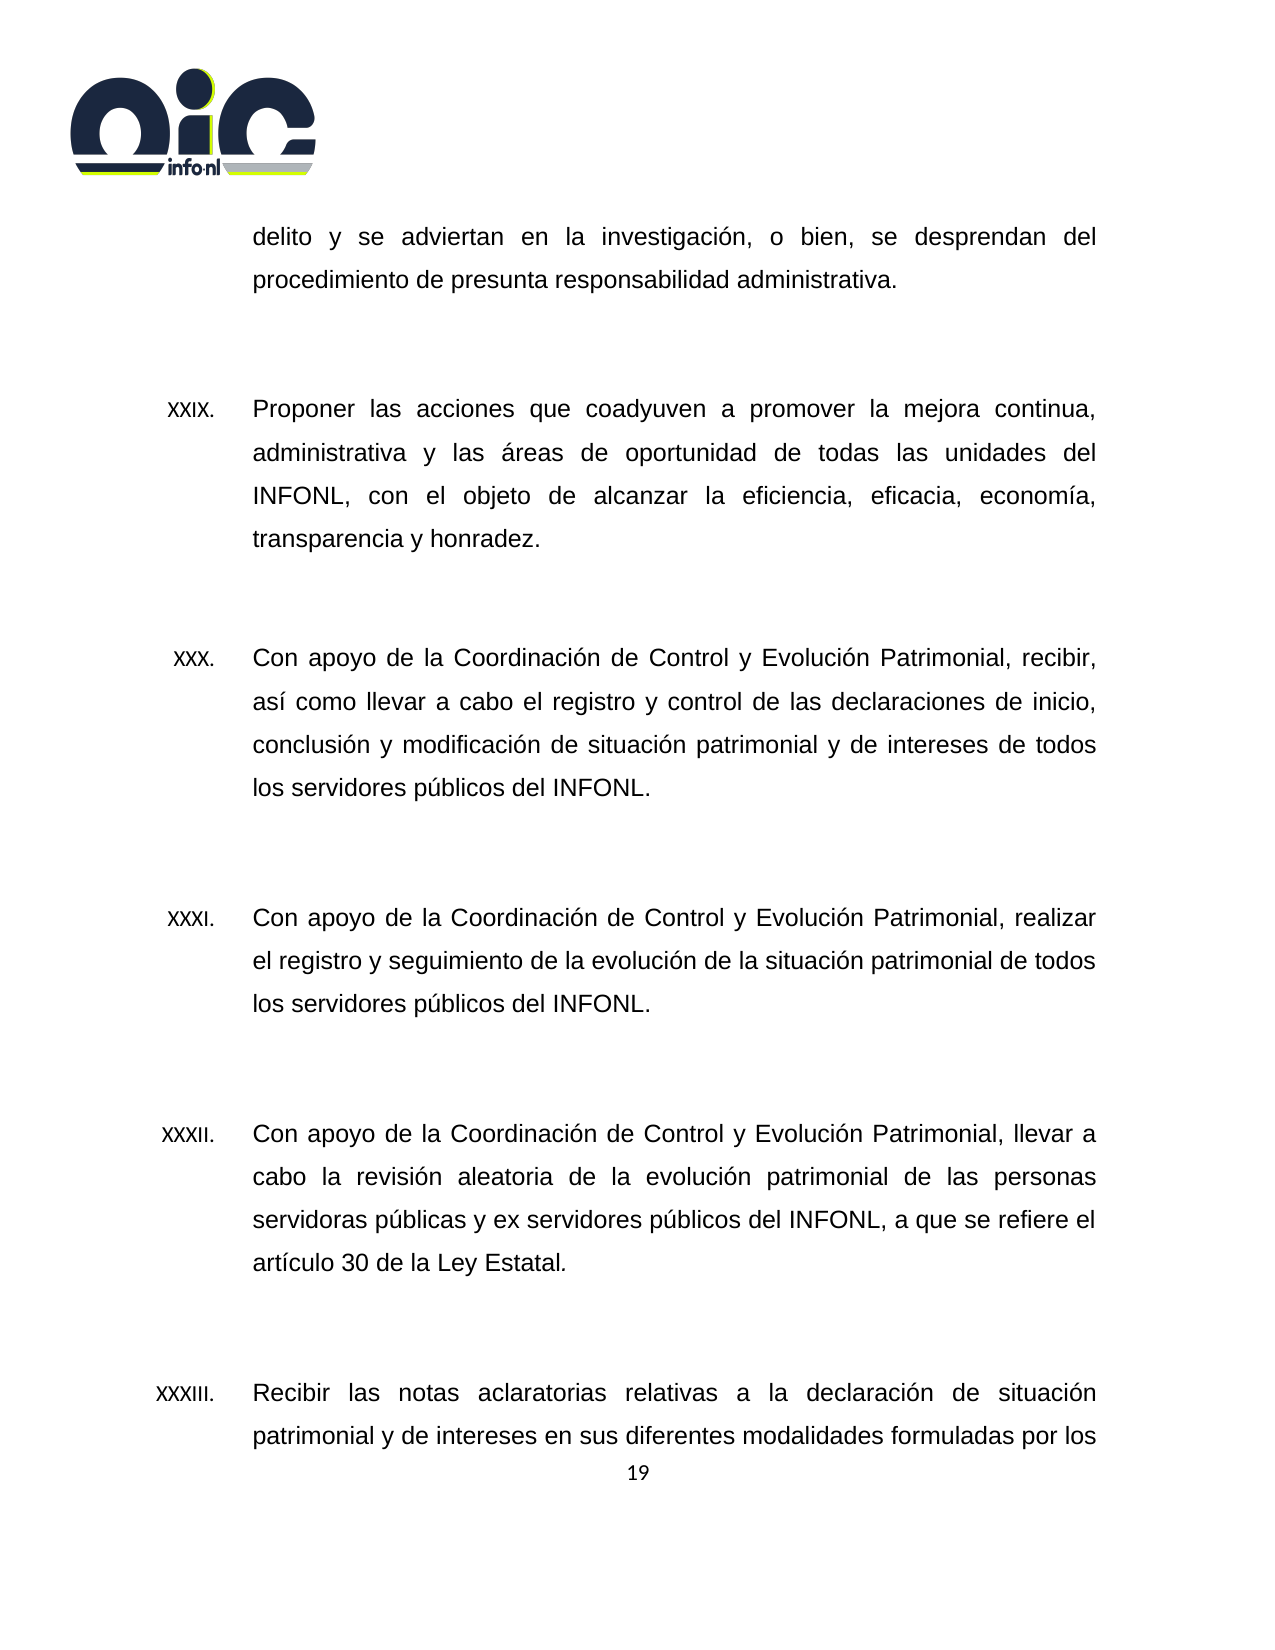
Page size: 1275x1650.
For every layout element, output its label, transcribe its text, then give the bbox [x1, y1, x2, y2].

list Con apoyo de la Coordinación de Control y Evolución Patrimonial, recibir, así como llevar a cabo el registro y control de las declaraciones de inicio, conclusión y modificación de situación patrimonial y de intereses de todos los servidores públicos del INFONL. [215, 643, 1098, 802]
list delito y se adviertan en la investigación, o bien, se desprendan del procedimiento de presunta responsabilidad administrativa. [215, 222, 1098, 293]
list Con apoyo de la Coordinación de Control y Evolución Patrimonial, llevar a cabo la revisión aleatoria de la evolución patrimonial de las personas servidoras públicas y ex servidores públicos del INFONL, a que se refiere el artículo 30 de la Ley Estatal. [215, 1119, 1098, 1277]
list Con apoyo de la Coordinación de Control y Evolución Patrimonial, realizar el registro y seguimiento de la evolución de la situación patrimonial de todos los servidores públicos del INFONL. [215, 903, 1098, 1018]
list Proponer las acciones que coadyuven a promover la mejora continua, administrativa y las áreas de oportunidad de todas las unidades del INFONL, con el objeto de alcanzar la eficiencia, eficacia, economía, transparencia y honradez. [215, 394, 1098, 553]
list Recibir las notas aclaratorias relativas a la declaración de situación patrimonial y de intereses en sus diferentes modalidades formuladas por los [215, 1378, 1098, 1450]
